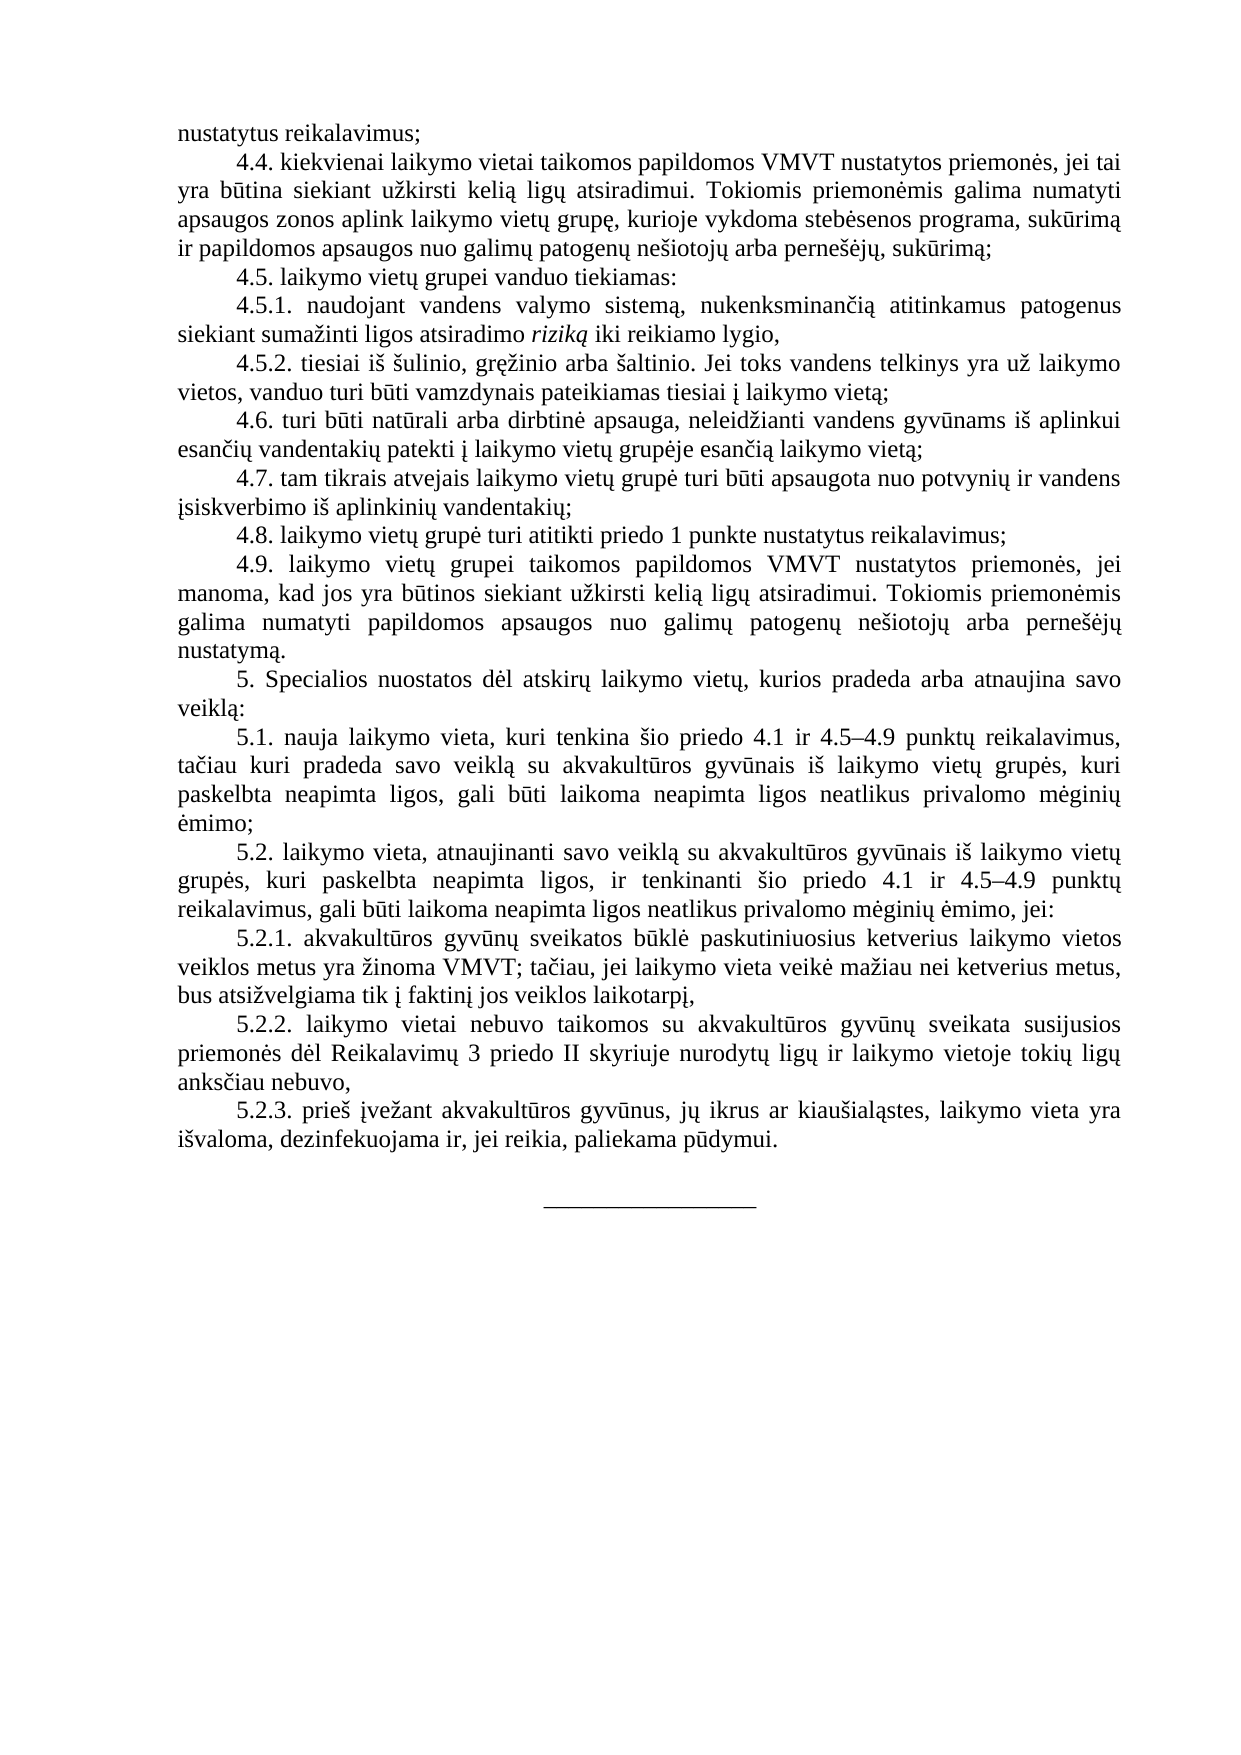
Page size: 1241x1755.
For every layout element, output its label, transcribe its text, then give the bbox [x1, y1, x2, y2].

text 5.2. laikymo vieta, atnaujinanti savo veiklą su akvakultūros gyvūnais iš laikymo vietų grupės, kuri paskelbta neapimta ligos, ir tenkinanti šio priedo 4.1 ir 4.5–4.9 punktų reikalavimus, gali būti laikoma neapimta ligos neatlikus privalomo mėginių ėmimo, jei: [177, 837, 1122, 923]
text 4.4. kiekvienai laikymo vietai taikomos papildomos VMVT nustatytos priemonės, jei tai yra būtina siekiant užkirsti kelią ligų atsiradimui. Tokiomis priemonėmis galima numatyti apsaugos zonos aplink laikymo vietų grupę, kurioje vykdoma stebėsenos programa, sukūrimą ir papildomos apsaugos nuo galimų patogenų nešiotojų arba pernešėjų, sukūrimą; [177, 147, 1122, 262]
text 4.8. laikymo vietų grupė turi atitikti priedo 1 punkte nustatytus reikalavimus; [177, 521, 1122, 549]
text 4.5. laikymo vietų grupei vanduo tiekiamas: [177, 262, 1122, 291]
text nustatytus reikalavimus; [177, 118, 1122, 147]
text 4.7. tam tikrais atvejais laikymo vietų grupė turi būti apsaugota nuo potvynių ir vandens įsiskverbimo iš aplinkinių vandentakių; [177, 463, 1122, 521]
text 5.2.2. laikymo vietai nebuvo taikomos su akvakultūros gyvūnų sveikata susijusios priemonės dėl Reikalavimų 3 priedo II skyriuje nurodytų ligų ir laikymo vietoje tokių ligų anksčiau nebuvo, [177, 1009, 1122, 1096]
text 5.1. nauja laikymo vieta, kuri tenkina šio priedo 4.1 ir 4.5–4.9 punktų reikalavimus, tačiau kuri pradeda savo veiklą su akvakultūros gyvūnais iš laikymo vietų grupės, kuri paskelbta neapimta ligos, gali būti laikoma neapimta ligos neatlikus privalomo mėginių ėmimo; [177, 722, 1122, 837]
text 4.9. laikymo vietų grupei taikomos papildomos VMVT nustatytos priemonės, jei manoma, kad jos yra būtinos siekiant užkirsti kelią ligų atsiradimui. Tokiomis priemonėmis galima numatyti papildomos apsaugos nuo galimų patogenų nešiotojų arba pernešėjų nustatymą. [177, 549, 1122, 664]
text 5.2.1. akvakultūros gyvūnų sveikatos būklė paskutiniuosius ketverius laikymo vietos veiklos metus yra žinoma VMVT; tačiau, jei laikymo vieta veikė mažiau nei ketverius metus, bus atsižvelgiama tik į faktinį jos veiklos laikotarpį, [177, 923, 1122, 1009]
text 4.5.1. naudojant vandens valymo sistemą, nukenksminančią atitinkamus patogenus siekiant sumažinti ligos atsiradimo riziką iki reikiamo lygio, [177, 291, 1122, 348]
text _________________ [177, 1182, 1122, 1211]
text 4.6. turi būti natūrali arba dirbtinė apsauga, neleidžianti vandens gyvūnams iš aplinkui esančių vandentakių patekti į laikymo vietų grupėje esančią laikymo vietą; [177, 406, 1122, 463]
text 4.5.2. tiesiai iš šulinio, gręžinio arba šaltinio. Jei toks vandens telkinys yra už laikymo vietos, vanduo turi būti vamzdynais pateikiamas tiesiai į laikymo vietą; [177, 348, 1122, 406]
text 5.2.3. prieš įvežant akvakultūros gyvūnus, jų ikrus ar kiaušialąstes, laikymo vieta yra išvaloma, dezinfekuojama ir, jei reikia, paliekama pūdymui. [177, 1096, 1122, 1153]
text 5. Specialios nuostatos dėl atskirų laikymo vietų, kurios pradeda arba atnaujina savo veiklą: [177, 664, 1122, 722]
